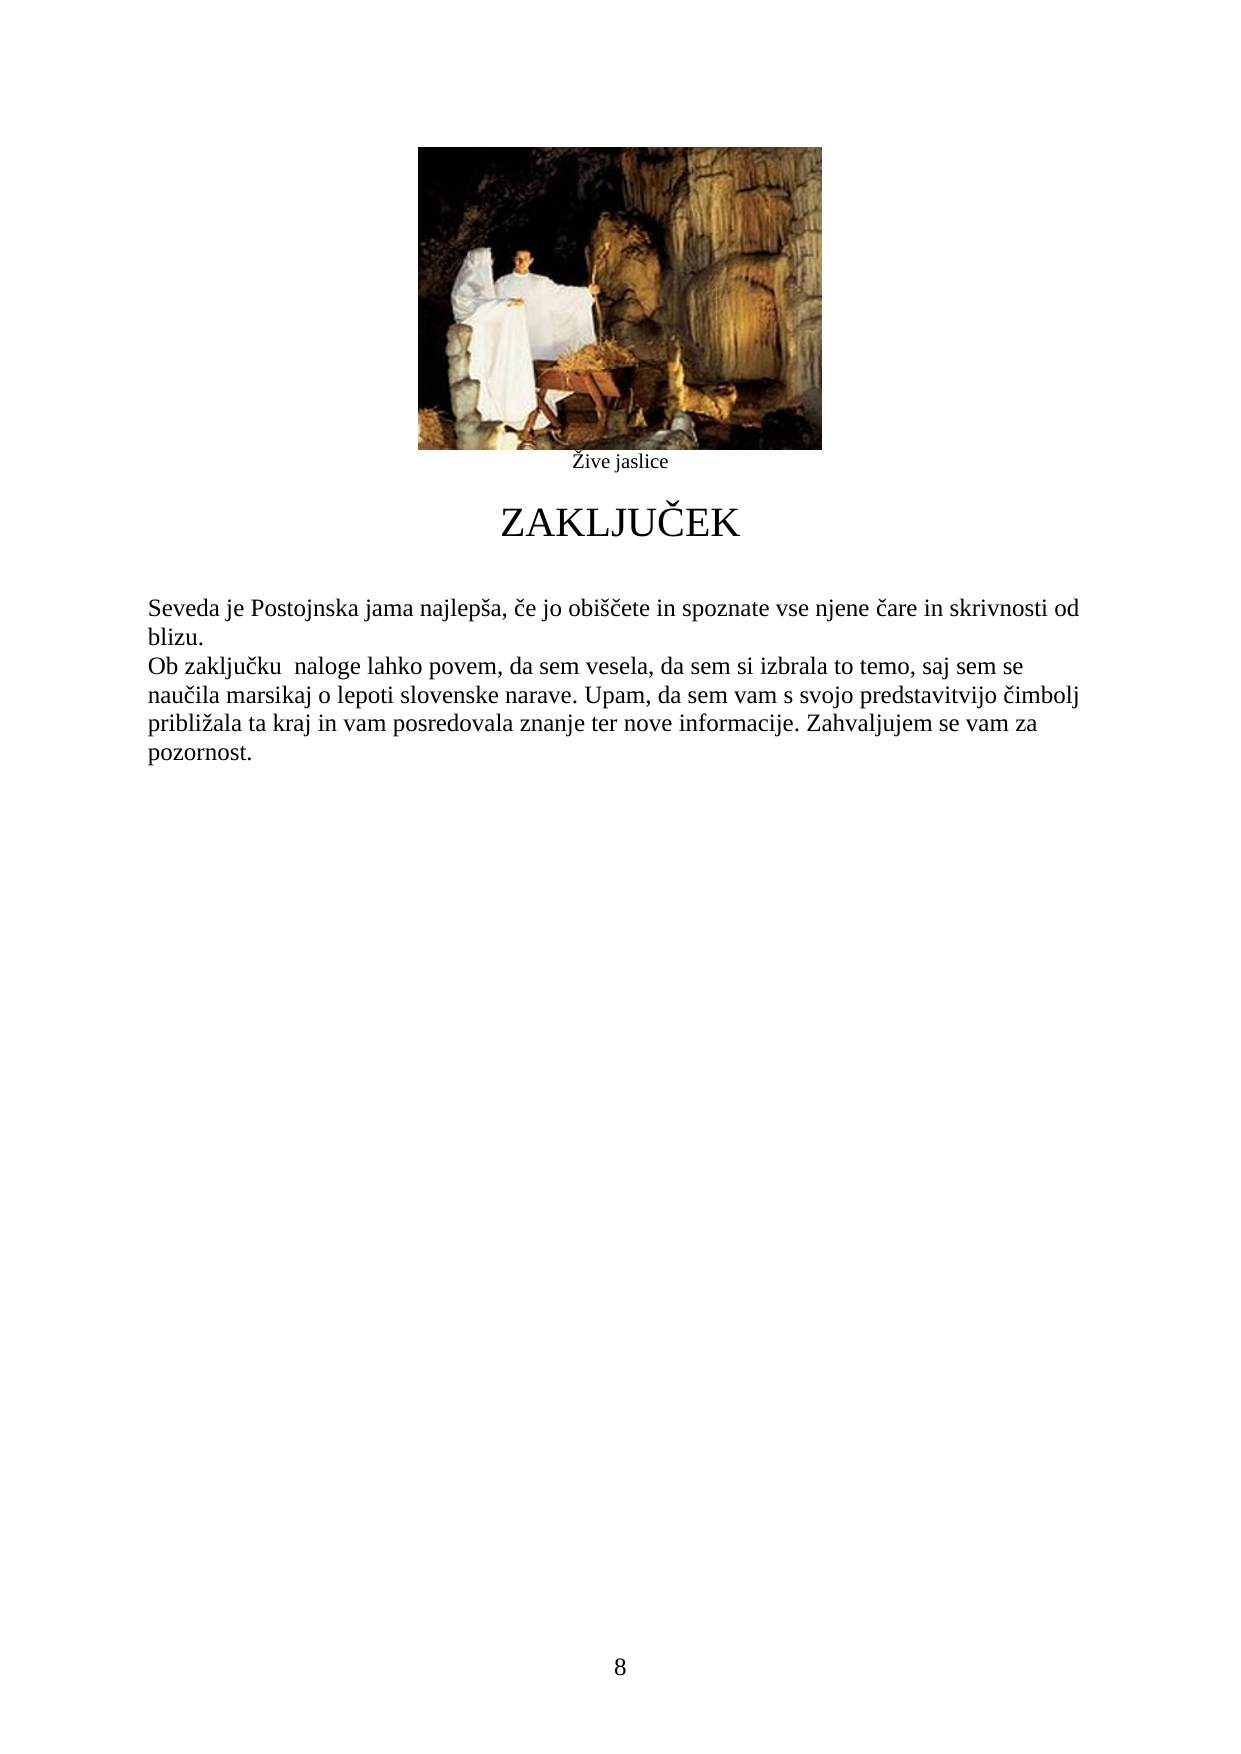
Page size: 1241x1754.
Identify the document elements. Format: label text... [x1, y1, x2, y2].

text ZAKLJUČEK [148, 498, 1093, 546]
text Seveda je Postojnska jama najlepša, če jo obiščete in spoznate vse njene čare in skrivnosti od blizu. [148, 593, 1093, 651]
text Ob zaključku naloge lahko povem, da sem vesela, da sem si izbrala to temo, saj sem se naučila marsikaj o lepoti slovenske narave. Upam, da sem vam s svojo predstavitvijo čimbolj približala ta kraj in vam posredovala znanje ter nove informacije. Zahvaljujem se vam za pozornost. [148, 651, 1093, 766]
text Žive jaslice [148, 449, 1093, 473]
picture [418, 147, 822, 450]
